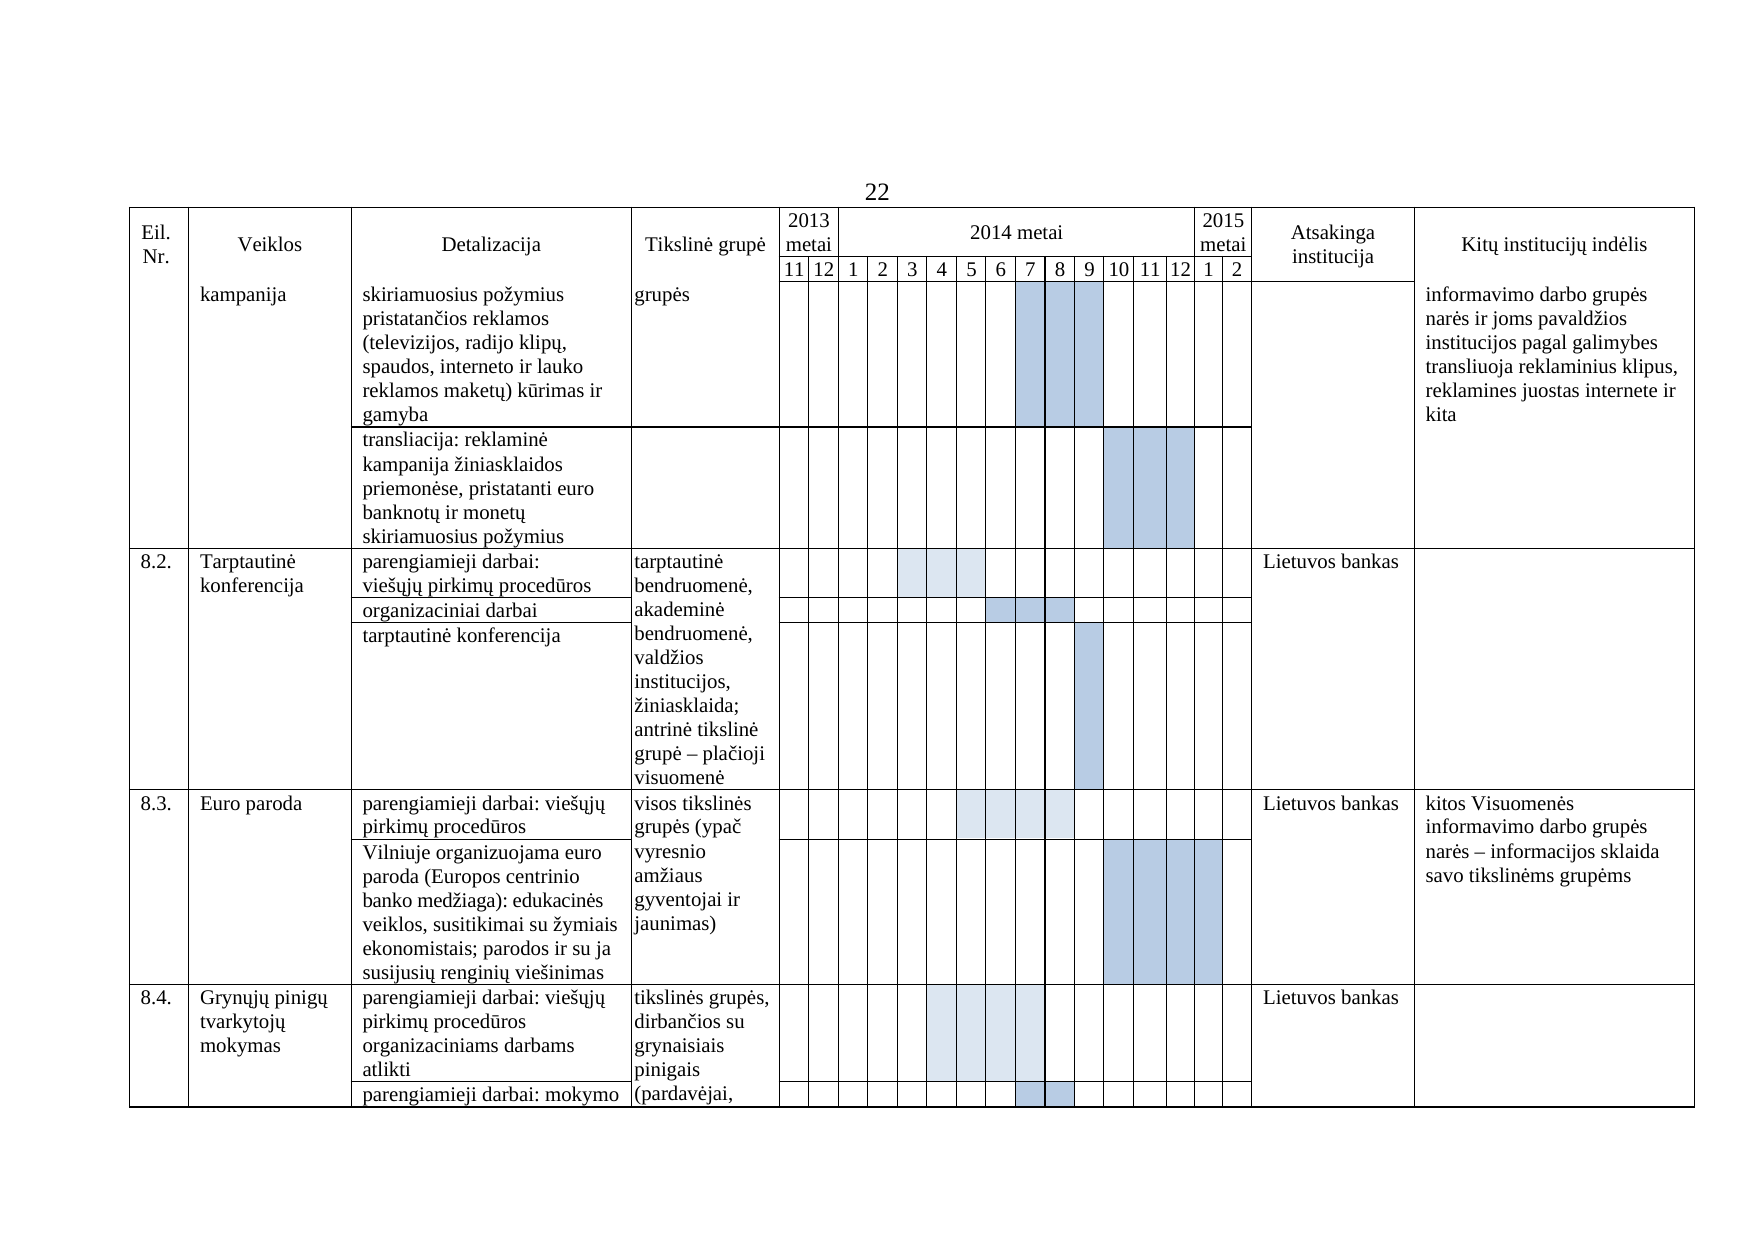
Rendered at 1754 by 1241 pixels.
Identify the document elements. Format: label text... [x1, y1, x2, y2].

table_cell [868, 623, 897, 789]
table_cell [1016, 790, 1044, 838]
table_cell [1046, 598, 1074, 622]
table_cell [839, 790, 867, 838]
table_cell [1223, 549, 1251, 597]
table_cell informavimo darbo grupės narės ir joms pavaldžios institucijos pagal galimybes transliuoja reklaminius klipus, reklamines juostas internete ir kita [1415, 281, 1694, 548]
table_cell [957, 985, 985, 1081]
table_cell [1195, 1082, 1222, 1106]
table_cell Lietuvos bankas [1252, 549, 1414, 789]
table_cell [1075, 623, 1103, 789]
table_cell [1223, 282, 1251, 426]
table_cell [1104, 1082, 1133, 1106]
table_cell [986, 790, 1015, 838]
table_cell [986, 282, 1015, 426]
table_cell [1016, 282, 1044, 426]
table_cell [1223, 623, 1251, 789]
table_cell [1075, 282, 1103, 426]
table_cell [839, 549, 867, 597]
table_cell 2 [1223, 257, 1251, 281]
table_cell [632, 428, 779, 548]
table_header Detalizacija [352, 208, 631, 281]
table_cell [839, 623, 867, 789]
table_cell [1075, 1082, 1103, 1106]
table_cell [1016, 598, 1044, 622]
table_cell [927, 428, 956, 548]
table_cell [868, 549, 897, 597]
table_header Veiklos [189, 208, 351, 281]
table_cell [780, 598, 808, 622]
table_cell [780, 549, 808, 597]
table_cell [839, 282, 867, 426]
table_cell [1134, 282, 1166, 426]
table_cell [1134, 598, 1166, 622]
table_cell [1223, 790, 1251, 838]
table_cell [1195, 985, 1222, 1081]
table_cell [898, 790, 926, 838]
table_header 2013 metai [780, 208, 838, 256]
table_cell [1223, 598, 1251, 622]
table_header Tikslinė grupė [632, 208, 779, 281]
table_cell Vilniuje organizuojama euro paroda (Europos centrinio banko medžiaga): edukacinės veiklos, susitikimai su žymiais ekonomistais; parodos ir su ja susijusių renginių viešinimas [352, 840, 631, 984]
table_cell [1046, 428, 1074, 548]
table_cell Lietuvos bankas [1252, 790, 1414, 984]
table_cell [1134, 623, 1166, 789]
table_cell tarptautinė konferencija [352, 623, 631, 789]
table_cell [927, 282, 956, 426]
table_cell [1195, 623, 1222, 789]
table_cell [868, 598, 897, 622]
table_cell [809, 598, 838, 622]
table_cell [780, 790, 808, 838]
table_cell [1167, 1082, 1194, 1106]
table_cell [986, 985, 1015, 1081]
table_cell [809, 790, 838, 838]
table_cell 8 [1046, 257, 1074, 281]
table_cell [898, 840, 926, 984]
table_cell kitos Visuomenės informavimo darbo grupės narės – informacijos sklaida savo tikslinėms grupėms [1415, 790, 1694, 984]
table_cell [1104, 623, 1133, 789]
table_cell [1167, 598, 1194, 622]
table_cell [1134, 840, 1166, 984]
table_cell [839, 428, 867, 548]
table_cell [986, 1082, 1015, 1106]
table_cell [898, 282, 926, 426]
table_cell [927, 623, 956, 789]
table_cell [868, 428, 897, 548]
table_cell [780, 623, 808, 789]
table_header Atsakinga institucija [1252, 208, 1414, 281]
table_cell [898, 623, 926, 789]
table_cell 6 [986, 257, 1015, 281]
table_cell visos tikslinės grupės (ypač vyresnio amžiaus gyventojai ir jaunimas) [632, 790, 779, 984]
table_cell [898, 428, 926, 548]
table_cell [839, 985, 867, 1081]
table_cell tarptautinė bendruomenė, akademinė bendruomenė, valdžios institucijos, žiniasklaida; antrinė tikslinė grupė – plačioji visuomenė [632, 549, 779, 789]
table_cell [1104, 790, 1133, 838]
table_cell [130, 281, 188, 548]
table_cell [1046, 985, 1074, 1081]
table_cell [1104, 985, 1133, 1081]
table_cell [809, 282, 838, 426]
table_cell [1104, 549, 1133, 597]
table_cell [1104, 282, 1133, 426]
table_cell [1016, 1082, 1044, 1106]
table_cell [780, 282, 808, 426]
table_cell [1167, 985, 1194, 1081]
table_cell tikslinės grupės, dirbančios su grynaisiais pinigais (pardavėjai, [632, 985, 779, 1106]
table_header Eil. Nr. [130, 208, 188, 281]
table_cell [1223, 428, 1251, 548]
table_cell [1016, 549, 1044, 597]
table_cell Tarptautinė konferencija [189, 549, 351, 789]
table_cell [957, 623, 985, 789]
table_cell [780, 1082, 808, 1106]
table_cell [1415, 549, 1694, 789]
table_cell [809, 549, 838, 597]
table_cell Euro paroda [189, 790, 351, 984]
table_cell [927, 790, 956, 838]
table_cell [957, 428, 985, 548]
table_header 2015 metai [1195, 208, 1251, 256]
table_cell [1167, 840, 1194, 984]
table_cell transliacija: reklaminė kampanija žiniasklaidos priemonėse, pristatanti euro banknotų ir monetų skiriamuosius požymius [352, 428, 631, 548]
table_cell parengiamieji darbai: viešųjų pirkimų procedūros organizaciniams darbams atlikti [352, 985, 631, 1081]
table_cell 12 [1167, 257, 1194, 281]
table_header Kitų institucijų indėlis [1415, 208, 1694, 281]
table_cell [1167, 623, 1194, 789]
table_cell [957, 790, 985, 838]
table_cell [1075, 790, 1103, 838]
table_cell [1167, 428, 1194, 548]
table_cell [1134, 985, 1166, 1081]
table_cell [1195, 598, 1222, 622]
table_cell [1046, 282, 1074, 426]
table_cell [1075, 428, 1103, 548]
table_cell [1167, 549, 1194, 597]
table_cell [868, 1082, 897, 1106]
table_cell [1223, 1082, 1251, 1106]
table_cell [1075, 985, 1103, 1081]
table_cell 4 [927, 257, 956, 281]
table_cell [1104, 598, 1133, 622]
table_cell [986, 549, 1015, 597]
table_cell [1134, 428, 1166, 548]
table_cell 11 [780, 257, 808, 281]
table_cell [1104, 840, 1133, 984]
table_cell [1046, 623, 1074, 789]
table_cell parengiamieji darbai: viešųjų pirkimų procedūros [352, 549, 631, 597]
table_cell [780, 840, 808, 984]
table_cell [868, 840, 897, 984]
table_cell [1167, 282, 1194, 426]
table_cell parengiamieji darbai: viešųjų pirkimų procedūros [352, 790, 631, 838]
table_header 2014 metai [839, 208, 1194, 256]
table_cell [809, 623, 838, 789]
table_cell [809, 428, 838, 548]
table_cell 9 [1075, 257, 1103, 281]
table_cell 12 [809, 257, 838, 281]
table_cell [1195, 549, 1222, 597]
table_cell [839, 840, 867, 984]
table_cell organizaciniai darbai [352, 598, 631, 622]
table_cell [927, 549, 956, 597]
table_cell [1167, 790, 1194, 838]
table_cell [868, 790, 897, 838]
table_cell [809, 1082, 838, 1106]
table_cell 8.4. [130, 985, 188, 1106]
table_cell [1134, 1082, 1166, 1106]
table_cell [839, 598, 867, 622]
table_cell [1016, 428, 1044, 548]
table_cell 8.2. [130, 549, 188, 789]
table_cell parengiamieji darbai: mokymo [352, 1082, 631, 1106]
table_cell [957, 549, 985, 597]
table_cell [839, 1082, 867, 1106]
table_cell [957, 598, 985, 622]
table_cell 3 [898, 257, 926, 281]
table_cell [957, 1082, 985, 1106]
table_cell 1 [1195, 257, 1222, 281]
table_cell [809, 840, 838, 984]
table_cell [780, 985, 808, 1081]
table_cell kampanija [189, 281, 351, 548]
table_cell Lietuvos bankas [1252, 985, 1414, 1106]
table_cell [1016, 623, 1044, 789]
table_cell [1075, 840, 1103, 984]
table_cell [927, 840, 956, 984]
table_cell 11 [1134, 257, 1166, 281]
table_cell [986, 623, 1015, 789]
table_cell 5 [957, 257, 985, 281]
table_cell [898, 598, 926, 622]
table_cell [1046, 840, 1074, 984]
table_cell [898, 1082, 926, 1106]
table_cell [1195, 840, 1222, 984]
table_cell [927, 598, 956, 622]
table_cell [986, 428, 1015, 548]
table_cell [780, 428, 808, 548]
table_cell 10 [1104, 257, 1133, 281]
table_cell [957, 840, 985, 984]
table_cell 7 [1016, 257, 1044, 281]
table_cell [1016, 985, 1044, 1081]
table_cell [1075, 598, 1103, 622]
table_cell [898, 985, 926, 1081]
table_cell [986, 840, 1015, 984]
table_cell 8.3. [130, 790, 188, 984]
table_cell [1104, 428, 1133, 548]
table_cell [868, 282, 897, 426]
table_cell grupės [632, 281, 779, 426]
table_cell skiriamuosius požymius pristatančios reklamos (televizijos, radijo klipų, spaudos, interneto ir lauko reklamos maketų) kūrimas ir gamyba [352, 281, 631, 426]
table_cell 1 [839, 257, 867, 281]
table_cell [1046, 549, 1074, 597]
table_cell [1252, 282, 1414, 548]
table_cell [1195, 428, 1222, 548]
table_cell [868, 985, 897, 1081]
table_cell [1415, 985, 1694, 1106]
table_cell [1223, 840, 1251, 984]
table_cell 2 [868, 257, 897, 281]
table_cell Grynųjų pinigų tvarkytojų mokymas [189, 985, 351, 1106]
table_cell [898, 549, 926, 597]
table_cell [957, 282, 985, 426]
table_cell [1046, 1082, 1074, 1106]
table_cell [1134, 790, 1166, 838]
table_cell [1075, 549, 1103, 597]
table_cell [1134, 549, 1166, 597]
table_cell [1016, 840, 1044, 984]
table_cell [927, 1082, 956, 1106]
table_cell [809, 985, 838, 1081]
table_cell [1195, 282, 1222, 426]
table_cell [1046, 790, 1074, 838]
table_cell [1223, 985, 1251, 1081]
table_cell [1195, 790, 1222, 838]
table_cell [927, 985, 956, 1081]
table_cell [986, 598, 1015, 622]
